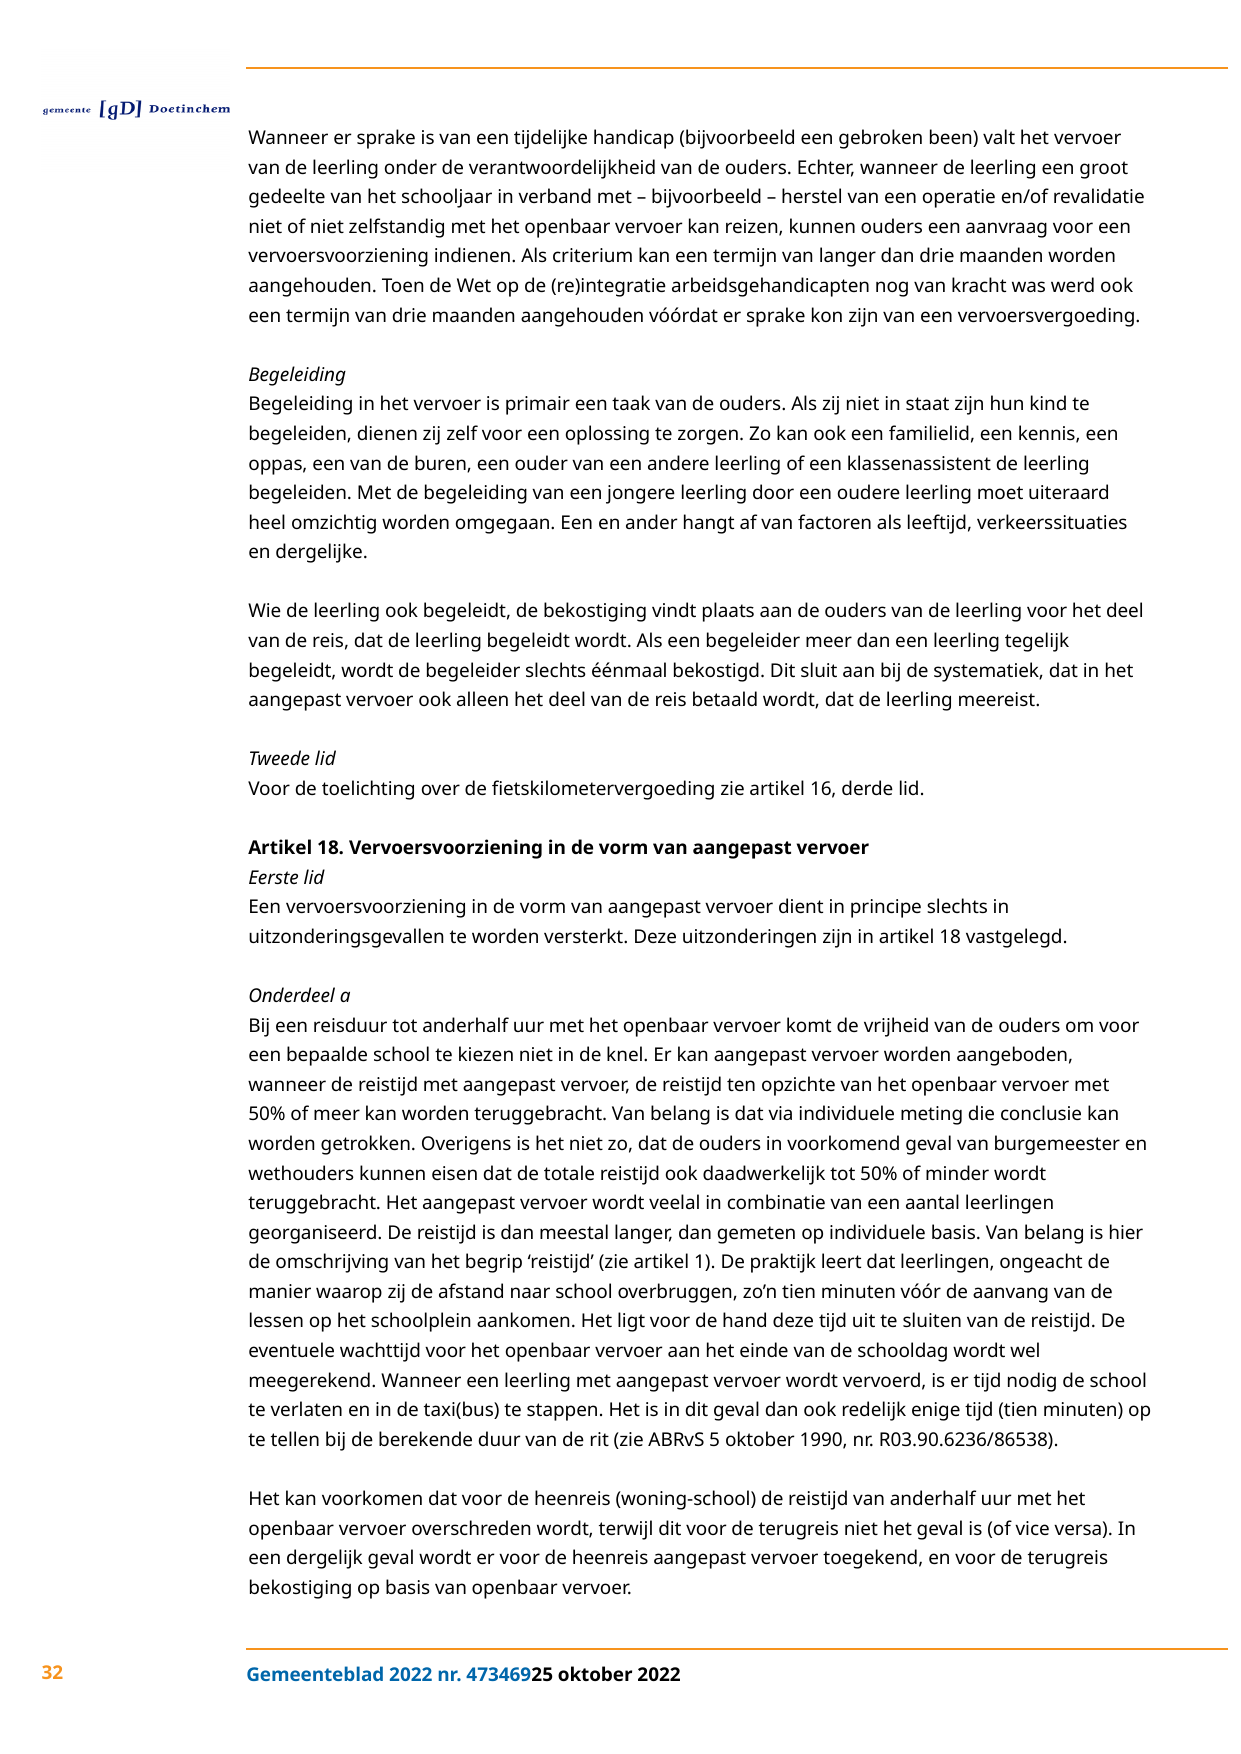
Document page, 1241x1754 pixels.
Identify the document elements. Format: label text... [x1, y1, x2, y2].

text Begeleiding [248, 361, 1152, 387]
text Begeleiding in het vervoer is primair een taak van de ouders. Als zij niet in staat zijn hun kind te begeleiden, dienen zij zelf voor een oplossing te zorgen. Zo kan ook een familielid, een kennis, een oppas, een van de buren, een ouder van een andere leerling of een klassenassistent de leerling begeleiden. Met de begeleiding van een jongere leerling door een oudere leerling moet uiteraard heel omzichtig worden omgegaan. Een en ander hangt af van factoren als leeftijd, verkeerssituaties en dergelijke. [248, 391, 1152, 564]
text Eerste lid [248, 864, 1152, 890]
picture [41, 47, 231, 172]
text Een vervoersvoorziening in de vorm van aangepast vervoer dient in principe slechts in uitzonderingsgevallen te worden versterkt. Deze uitzonderingen zijn in artikel 18 vastgelegd. [248, 893, 1152, 949]
text Wie de leerling ook begeleidt, de bekostiging vindt plaats aan de ouders van de leerling voor het deel van de reis, dat de leerling begeleidt wordt. Als een begeleider meer dan een leerling tegelijk begeleidt, wordt de begeleider slechts éénmaal bekostigd. Dit sluit aan bij de systematiek, dat in het aangepast vervoer ook alleen het deel van de reis betaald wordt, dat de leerling meereist. [248, 598, 1152, 712]
text Wanneer er sprake is van een tijdelijke handicap (bijvoorbeeld een gebroken been) valt het vervoer van de leerling onder de verantwoordelijkheid van de ouders. Echter, wanneer de leerling een groot gedeelte van het schooljaar in verband met – bijvoorbeeld – herstel van een operatie en/of revalidatie niet of niet zelfstandig met het openbaar vervoer kan reizen, kunnen ouders een aanvraag voor een vervoersvoorziening indienen. Als criterium kan een termijn van langer dan drie maanden worden aangehouden. Toen de Wet op de (re)integratie arbeidsgehandicapten nog van kracht was werd ook een termijn van drie maanden aangehouden vóórdat er sprake kon zijn van een vervoersvergoeding. [248, 124, 1152, 328]
text Bij een reisduur tot anderhalf uur met het openbaar vervoer komt de vrijheid van de ouders om voor een bepaalde school te kiezen niet in de knel. Er kan aangepast vervoer worden aangeboden, wanneer de reistijd met aangepast vervoer, de reistijd ten opzichte van het openbaar vervoer met 50% of meer kan worden teruggebracht. Van belang is dat via individuele meting die conclusie kan worden getrokken. Overigens is het niet zo, dat de ouders in voorkomend geval van burgemeester en wethouders kunnen eisen dat de totale reistijd ook daadwerkelijk tot 50% of minder wordt teruggebracht. Het aangepast vervoer wordt veelal in combinatie van een aantal leerlingen georganiseerd. De reistijd is dan meestal langer, dan gemeten op individuele basis. Van belang is hier de omschrijving van het begrip ‘reistijd’ (zie artikel 1). De praktijk leert dat leerlingen, ongeacht de manier waarop zij de afstand naar school overbruggen, zo’n tien minuten vóór de aanvang van de lessen op het schoolplein aankomen. Het ligt voor de hand deze tijd uit te sluiten van de reistijd. De eventuele wachttijd voor het openbaar vervoer aan het einde van de schooldag wordt wel meegerekend. Wanneer een leerling met aangepast vervoer wordt vervoerd, is er tijd nodig de school te verlaten en in de taxi(bus) te stappen. Het is in dit geval dan ook redelijk enige tijd (tien minuten) op te tellen bij de berekende duur van de rit (zie ABRvS 5 oktober 1990, nr. R03.90.6236/86538). [248, 1012, 1152, 1452]
text Onderdeel a [248, 982, 1152, 1008]
text Artikel 18. Vervoersvoorziening in de vorm van aangepast vervoer [248, 834, 1152, 860]
text Tweede lid [248, 746, 1152, 771]
text Het kan voorkomen dat voor de heenreis (woning-school) de reistijd van anderhalf uur met het openbaar vervoer overschreden wordt, terwijl dit voor de terugreis niet het geval is (of vice versa). In een dergelijk geval wordt er voor de heenreis aangepast vervoer toegekend, en voor de terugreis bekostiging op basis van openbaar vervoer. [248, 1485, 1152, 1600]
text Voor de toelichting over de fietskilometervergoeding zie artikel 16, derde lid. [248, 775, 1152, 801]
